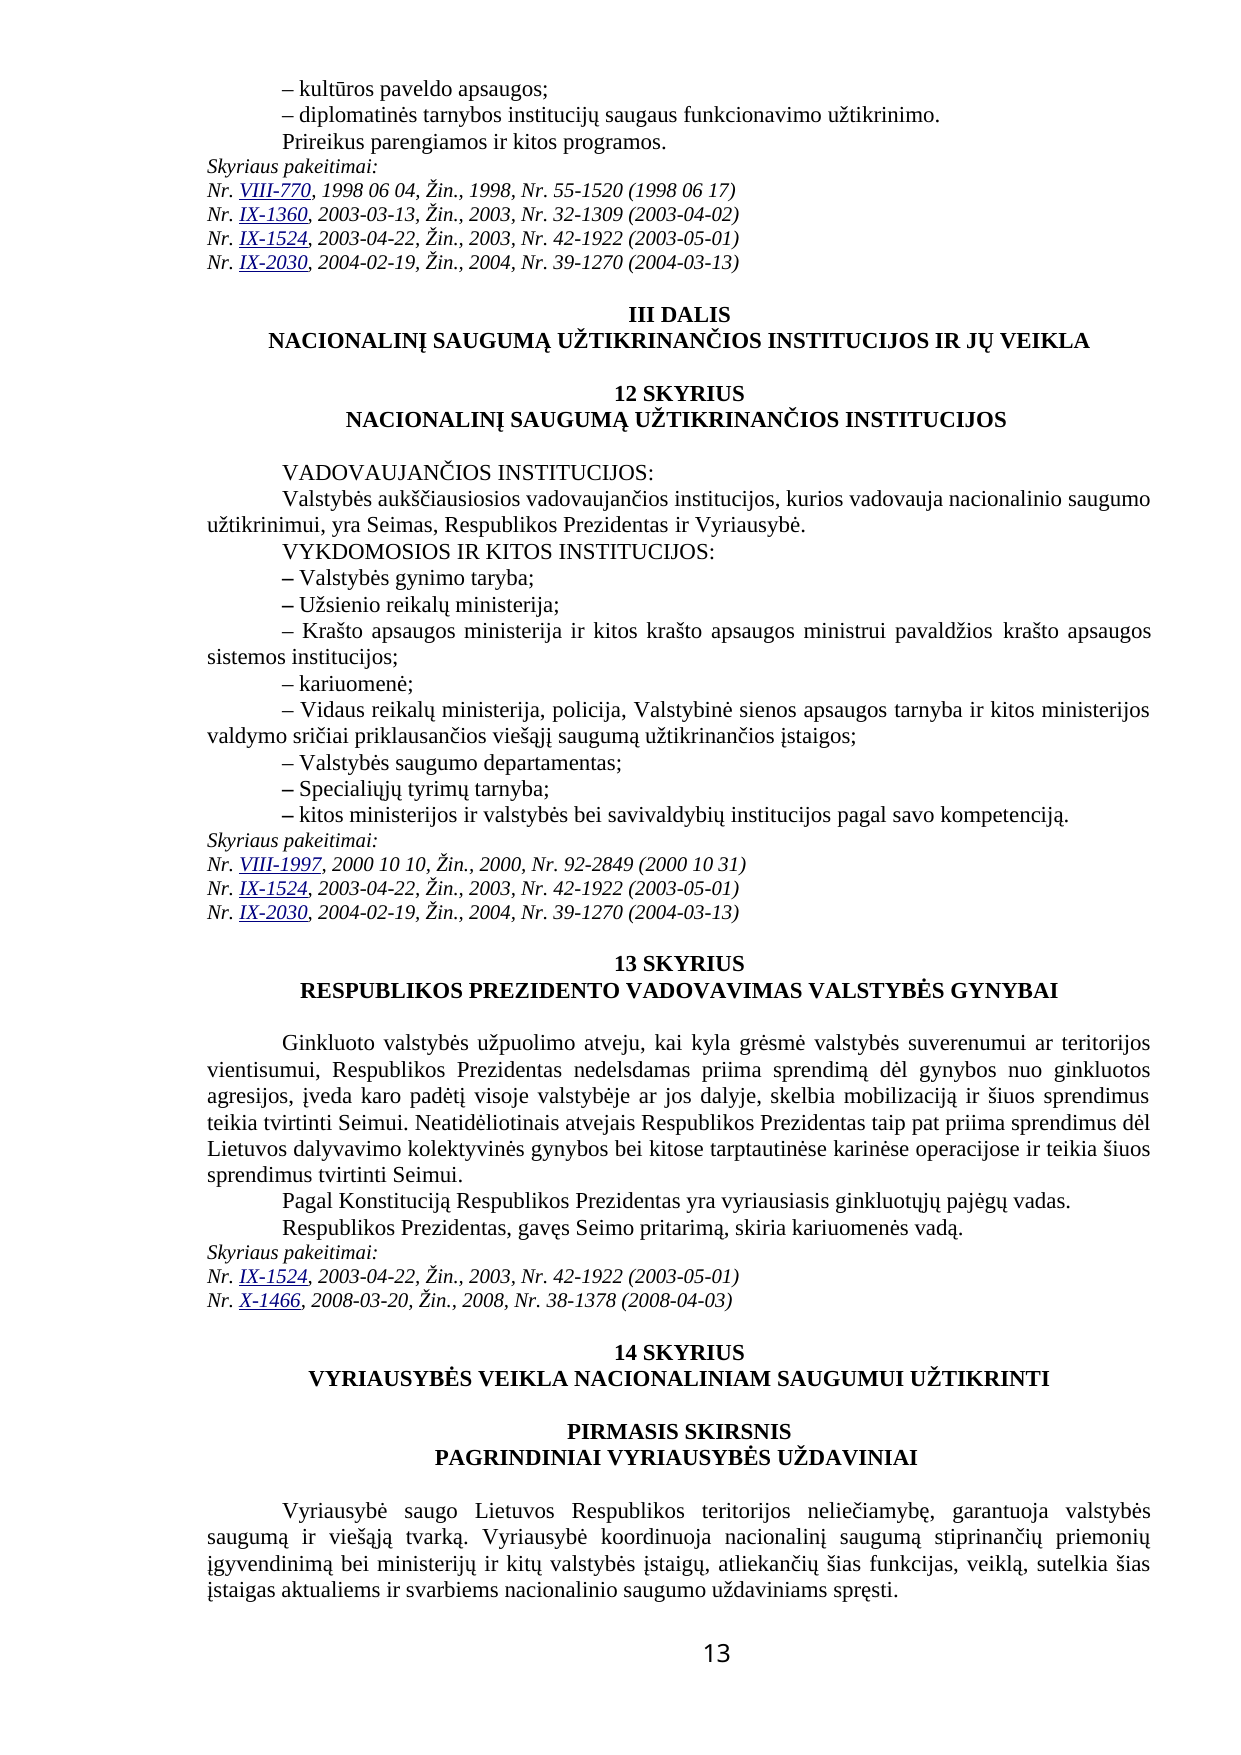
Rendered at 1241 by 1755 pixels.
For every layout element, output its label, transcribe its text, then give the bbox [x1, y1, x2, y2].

text 13 skyrius [207, 950, 1152, 977]
text VADOVAUJANČIOS INSTITUCIJOS: [207, 459, 1152, 485]
text Vyriausybė saugo Lietuvos Respublikos teritorijos neliečiamybę, garantuoja valstybės saugumą ir viešąją tvarką. Vyriausybė koordinuoja nacionalinį saugumą stiprinančių priemonių įgyvendinimą bei ministerijų ir kitų valstybės įstaigų, atliekančių šias funkcijas, veiklą, sutelkia šias įstaigas aktualiems ir svarbiems nacionalinio saugumo uždaviniams spręsti. [207, 1497, 1152, 1602]
text RESPUBLIKOS PREZIDENTO VADOVAVIMAS VALSTYBĖS GYNYBAI [207, 977, 1152, 1003]
text Nr. IX-1360, 2003-03-13, Žin., 2003, Nr. 32-1309 (2003-04-02) [207, 202, 1152, 226]
text NACIONALINĮ SAUGUMĄ UŽTIKRINANČIOS INSTITUCIJOS IR JŲ VEIKLA [207, 327, 1152, 353]
text III DALIS [207, 301, 1152, 327]
text Ginkluoto valstybės užpuolimo atveju, kai kyla grėsmė valstybės suverenumui ar teritorijos vientisumui, Respublikos Prezidentas nedelsdamas priima sprendimą dėl gynybos nuo ginkluotos agresijos, įveda karo padėtį visoje valstybėje ar jos dalyje, skelbia mobilizaciją ir šiuos sprendimus teikia tvirtinti Seimui. Neatidėliotinais atvejais Respublikos Prezidentas taip pat priima sprendimus dėl Lietuvos dalyvavimo kolektyvinės gynybos bei kitose tarptautinėse karinėse operacijose ir teikia šiuos sprendimus tvirtinti Seimui. [207, 1029, 1152, 1188]
text Nr. VIII-1997, 2000 10 10, Žin., 2000, Nr. 92-2849 (2000 10 31) [207, 852, 1152, 876]
text PirmasIS skirsnis [207, 1418, 1152, 1444]
text Nr. IX-1524, 2003-04-22, Žin., 2003, Nr. 42-1922 (2003-05-01) [207, 876, 1152, 900]
text – kitos ministerijos ir valstybės bei savivaldybių institucijos pagal savo kompetenciją. [207, 801, 1152, 828]
text 12 skyrius [207, 380, 1152, 406]
text VYKDOMOSIOS IR KITOS INSTITUCIJOS: [207, 538, 1152, 564]
text Valstybės aukščiausiosios vadovaujančios institucijos, kurios vadovauja nacionalinio saugumo užtikrinimui, yra Seimas, Respublikos Prezidentas ir Vyriausybė. [207, 485, 1152, 538]
text – Valstybės gynimo taryba; [207, 564, 1152, 591]
text – Užsienio reikalų ministerija; [207, 591, 1152, 617]
text – Vidaus reikalų ministerija, policija, Valstybinė sienos apsaugos tarnyba ir kitos ministerijos valdymo sričiai priklausančios viešąjį saugumą užtikrinančios įstaigos; [207, 696, 1152, 749]
text Prireikus parengiamos ir kitos programos. [207, 128, 1152, 154]
text Nr. VIII-770, 1998 06 04, Žin., 1998, Nr. 55-1520 (1998 06 17) [207, 178, 1152, 202]
text Respublikos Prezidentas, gavęs Seimo pritarimą, skiria kariuomenės vadą. [207, 1214, 1152, 1240]
text Nr. IX-2030, 2004-02-19, Žin., 2004, Nr. 39-1270 (2004-03-13) [207, 250, 1152, 274]
text Nr. X-1466, 2008-03-20, Žin., 2008, Nr. 38-1378 (2008-04-03) [207, 1288, 1152, 1312]
text – kariuomenė; [207, 670, 1152, 696]
text – Valstybės saugumo departamentas; [207, 749, 1152, 775]
text Skyriaus pakeitimai: [207, 828, 1152, 852]
text – kultūros paveldo apsaugos; [207, 75, 1152, 101]
text NACIONALINĮ SAUGUMĄ UŽTIKRINANČIOS INSTITUCIJOS [207, 406, 1152, 432]
subtitle VYRIAUSYBĖS VEIKLA NACIONALINIAM SAUGUMUI UŽTIKRINTI [207, 1365, 1152, 1392]
text Skyriaus pakeitimai: [207, 1240, 1152, 1264]
text Nr. IX-1524, 2003-04-22, Žin., 2003, Nr. 42-1922 (2003-05-01) [207, 226, 1152, 250]
text Nr. IX-2030, 2004-02-19, Žin., 2004, Nr. 39-1270 (2004-03-13) [207, 900, 1152, 924]
text Pagal Konstituciją Respublikos Prezidentas yra vyriausiasis ginkluotųjų pajėgų vadas. [207, 1188, 1152, 1214]
text 14 skyrius [207, 1339, 1152, 1365]
text – diplomatinės tarnybos institucijų saugaus funkcionavimo užtikrinimo. [207, 101, 1152, 128]
text Skyriaus pakeitimai: [207, 154, 1152, 178]
text Nr. IX-1524, 2003-04-22, Žin., 2003, Nr. 42-1922 (2003-05-01) [207, 1264, 1152, 1288]
text – Specialiųjų tyrimų tarnyba; [207, 775, 1152, 801]
text PAGRINDINIAI VYRIAUSYBĖS UŽDAVINIAI [207, 1444, 1152, 1471]
text – Krašto apsaugos ministerija ir kitos krašto apsaugos ministrui pavaldžios krašto apsaugos sistemos institucijos; [207, 617, 1152, 670]
